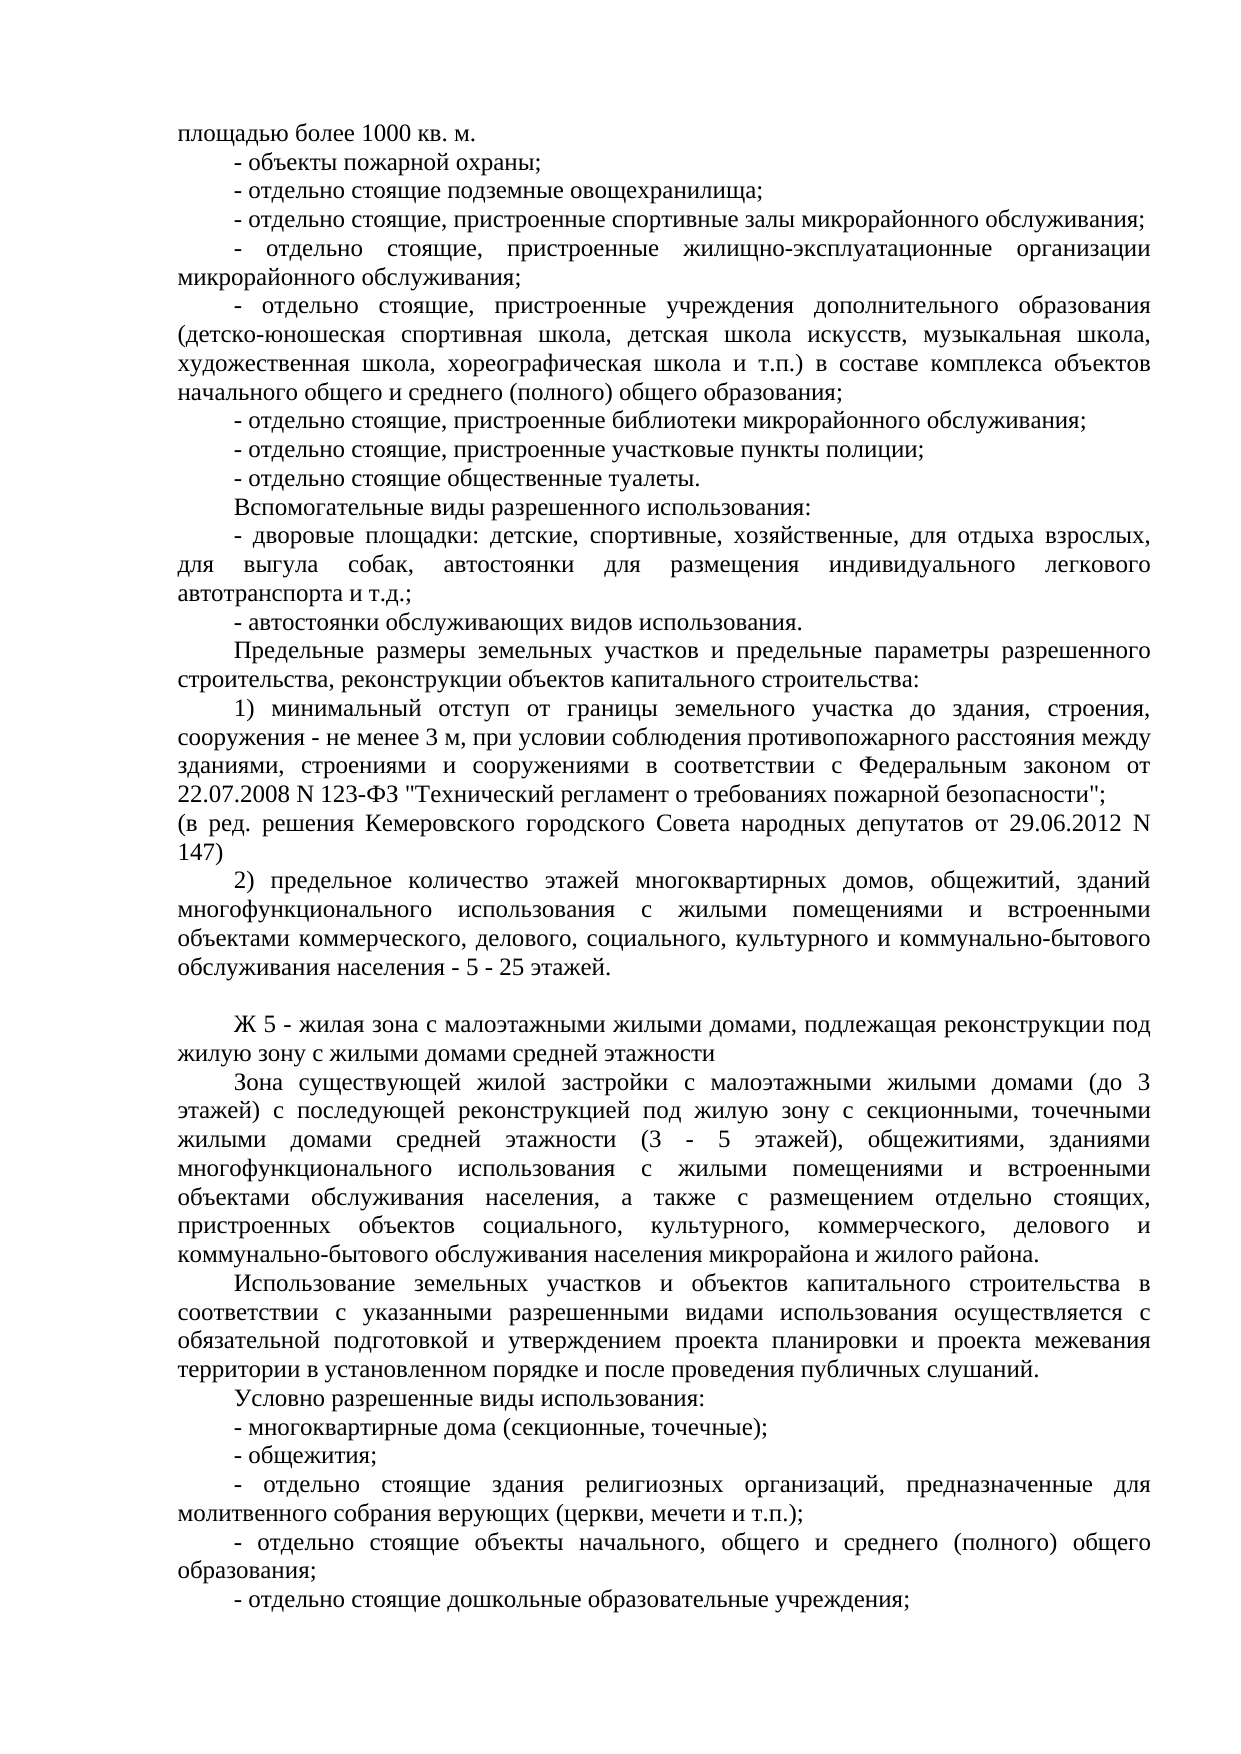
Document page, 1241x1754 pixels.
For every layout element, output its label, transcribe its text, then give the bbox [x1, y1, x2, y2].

text - отдельно стоящие, пристроенные учреждения дополнительного образования (детско-юношеская спортивная школа, детская школа искусств, музыкальная школа, художественная школа, хореографическая школа и т.п.) в составе комплекса объектов начального общего и среднего (полного) общего образования; [177, 291, 1152, 406]
text - отдельно стоящие подземные овощехранилища; [177, 176, 1152, 204]
text - отдельно стоящие, пристроенные участковые пункты полиции; [177, 434, 1152, 463]
text Условно разрешенные виды использования: [177, 1383, 1152, 1412]
text - отдельно стоящие общественные туалеты. [177, 463, 1152, 492]
text Вспомогательные виды разрешенного использования: [177, 492, 1152, 521]
text - общежития; [177, 1441, 1152, 1469]
text Использование земельных участков и объектов капитального строительства в соответствии с указанными разрешенными видами использования осуществляется с обязательной подготовкой и утверждением проекта планировки и проекта межевания территории в установленном порядке и после проведения публичных слушаний. [177, 1268, 1152, 1383]
text - многоквартирные дома (секционные, точечные); [177, 1412, 1152, 1441]
text - отдельно стоящие дошкольные образовательные учреждения; [177, 1584, 1152, 1613]
text (в ред. решения Кемеровского городского Совета народных депутатов от 29.06.2012 N 147) [177, 808, 1152, 866]
text - дворовые площадки: детские, спортивные, хозяйственные, для отдыха взрослых, для выгула собак, автостоянки для размещения индивидуального легкового автотранспорта и т.д.; [177, 521, 1152, 607]
text площадью более 1000 кв. м. [177, 118, 1152, 147]
text - отдельно стоящие, пристроенные библиотеки микрорайонного обслуживания; [177, 406, 1152, 434]
text - отдельно стоящие, пристроенные жилищно-эксплуатационные организации микрорайонного обслуживания; [177, 233, 1152, 291]
text Зона существующей жилой застройки с малоэтажными жилыми домами (до 3 этажей) с последующей реконструкцией под жилую зону с секционными, точечными жилыми домами средней этажности (3 - 5 этажей), общежитиями, зданиями многофункционального использования с жилыми помещениями и встроенными объектами обслуживания населения, а также с размещением отдельно стоящих, пристроенных объектов социального, культурного, коммерческого, делового и коммунально-бытового обслуживания населения микрорайона и жилого района. [177, 1067, 1152, 1268]
text - отдельно стоящие объекты начального, общего и среднего (полного) общего образования; [177, 1527, 1152, 1584]
text - отдельно стоящие здания религиозных организаций, предназначенные для молитвенного собрания верующих (церкви, мечети и т.п.); [177, 1469, 1152, 1527]
text Предельные размеры земельных участков и предельные параметры разрешенного строительства, реконструкции объектов капитального строительства: [177, 636, 1152, 693]
text - отдельно стоящие, пристроенные спортивные залы микрорайонного обслуживания; [177, 204, 1152, 233]
text - автостоянки обслуживающих видов использования. [177, 607, 1152, 636]
text Ж 5 - жилая зона с малоэтажными жилыми домами, подлежащая реконструкции под жилую зону с жилыми домами средней этажности [177, 1009, 1152, 1067]
text - объекты пожарной охраны; [177, 147, 1152, 176]
text 2) предельное количество этажей многоквартирных домов, общежитий, зданий многофункционального использования с жилыми помещениями и встроенными объектами коммерческого, делового, социального, культурного и коммунально-бытового обслуживания населения - 5 - 25 этажей. [177, 866, 1152, 981]
text 1) минимальный отступ от границы земельного участка до здания, строения, сооружения - не менее 3 м, при условии соблюдения противопожарного расстояния между зданиями, строениями и сооружениями в соответствии с Федеральным законом от 22.07.2008 N 123-ФЗ "Технический регламент о требованиях пожарной безопасности"; [177, 693, 1152, 808]
